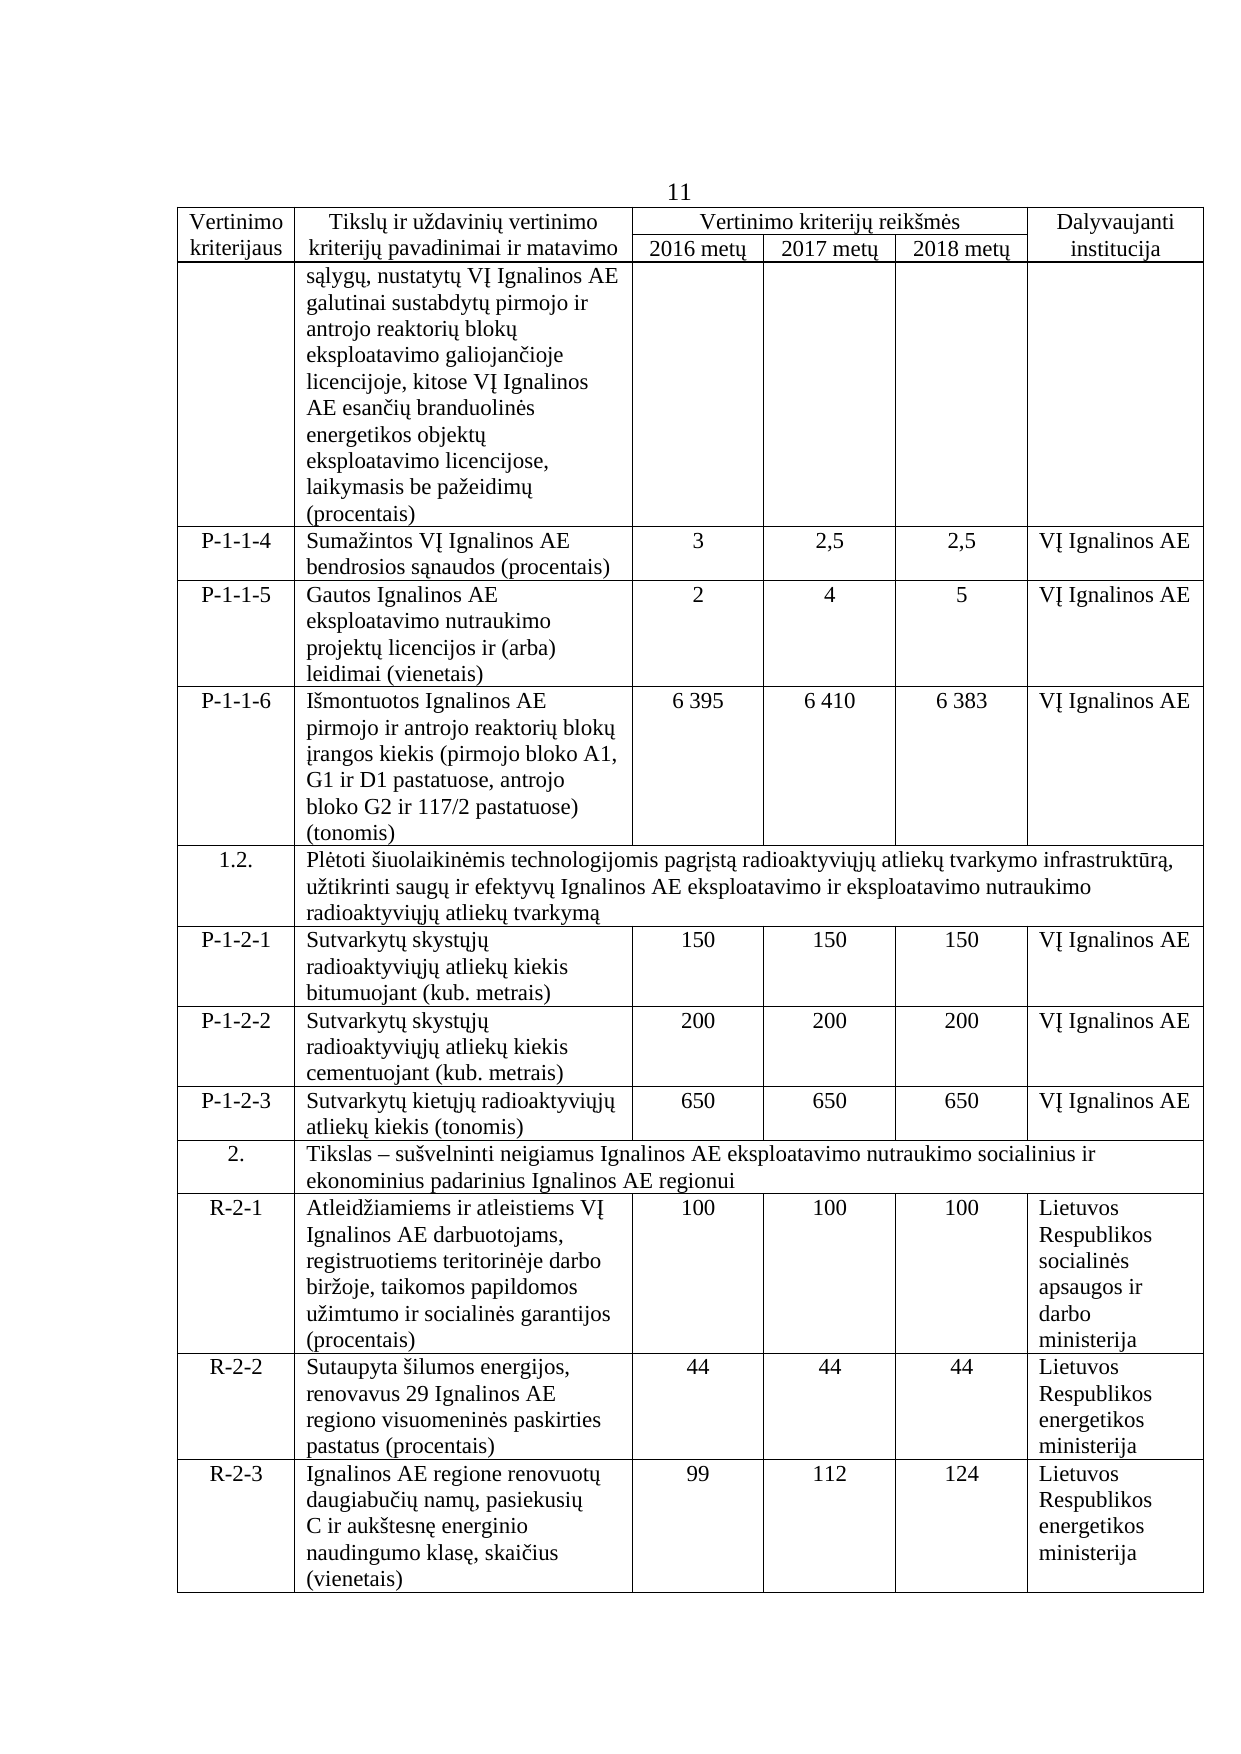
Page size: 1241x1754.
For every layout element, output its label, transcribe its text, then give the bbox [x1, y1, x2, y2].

table_cell R-2-1 [178, 1194, 294, 1352]
table_cell [1028, 263, 1203, 526]
table_cell Plėtoti šiuolaikinėmis technologijomis pagrįstą radioaktyviųjų atliekų tvarkymo infrastruktūrą, užtikrinti saugų ir efektyvų Ignalinos AE eksploatavimo ir eksploatavimo nutraukimo radioaktyviųjų atliekų tvarkymą [295, 846, 1203, 926]
table_cell R-2-3 [178, 1460, 294, 1592]
table_cell P-1-2-3 [178, 1087, 294, 1139]
table_cell 2,5 [764, 527, 895, 580]
table_cell 3 [633, 527, 763, 580]
table_cell Išmontuotos Ignalinos AE pirmojo ir antrojo reaktorių blokų įrangos kiekis (pirmojo bloko A1, G1 ir D1 pastatuose, antrojo bloko G2 ir 117/2 pastatuose) (tonomis) [295, 687, 632, 845]
table_cell Lietuvos Respublikos energetikos ministerija [1028, 1460, 1203, 1592]
table_header Tikslų ir uždavinių vertinimo kriterijų pavadinimai ir matavimo vienetai [295, 208, 632, 261]
table_cell 112 [764, 1460, 895, 1592]
table_cell 2. [178, 1141, 294, 1193]
table_cell Ignalinos AE regione renovuotų daugiabučių namų, pasiekusių C ir aukštesnę energinio naudingumo klasę, skaičius (vienetais) [295, 1460, 632, 1592]
table_cell P-1-1-3 [178, 263, 294, 526]
table_cell 150 [764, 927, 895, 1006]
table_cell Atleidžiamiems ir atleistiems VĮ Ignalinos AE darbuotojams, registruotiems teritorinėje darbo biržoje, taikomos papildomos užimtumo ir socialinės garantijos (procentais) [295, 1194, 632, 1352]
table_cell P-1-1-6 [178, 687, 294, 845]
table_cell 44 [896, 1354, 1027, 1459]
table_cell 124 [896, 1460, 1027, 1592]
table_cell Gautos Ignalinos AE eksploatavimo nutraukimo projektų licencijos ir (arba) leidimai (vienetais) [295, 581, 632, 686]
table_cell 650 [896, 1087, 1027, 1139]
table_cell VĮ Ignalinos AE [1028, 687, 1203, 845]
table_cell P-1-1-5 [178, 581, 294, 686]
table_cell Sumažintos VĮ Ignalinos AE bendrosios sąnaudos (procentais) [295, 527, 632, 580]
table_cell P-1-2-2 [178, 1007, 294, 1086]
table_cell Lietuvos Respublikos energetikos ministerija [1028, 1354, 1203, 1459]
table_cell 2016 metų [633, 235, 763, 261]
table_cell 6 395 [633, 687, 763, 845]
table_cell Sutvarkytų skystųjų radioaktyviųjų atliekų kiekis bitumuojant (kub. metrais) [295, 927, 632, 1006]
table_header Dalyvaujanti institucija [1028, 208, 1203, 261]
table_cell 2,5 [896, 527, 1027, 580]
table_cell Saugaus eksploatavimo ribų ir sąlygų, nustatytų VĮ Ignalinos AE galutinai sustabdytų pirmojo ir antrojo reaktorių blokų eksploatavimo galiojančioje licencijoje, kitose VĮ Ignalinos AE esančių branduolinės energetikos objektų eksploatavimo licencijose, laikymasis be pažeidimų (procentais) [295, 263, 632, 526]
table_cell VĮ Ignalinos AE [1028, 581, 1203, 686]
table_header Vertinimo kriterijų reikšmės [633, 208, 1027, 234]
table_cell 200 [896, 1007, 1027, 1086]
table_cell 2017 metų [764, 235, 895, 261]
table_cell 650 [633, 1087, 763, 1139]
table_cell 99 [633, 1460, 763, 1592]
table_cell VĮ Ignalinos AE [1028, 527, 1203, 580]
table_cell 100 [896, 1194, 1027, 1352]
table_cell VĮ Ignalinos AE [1028, 1087, 1203, 1139]
table_cell 150 [896, 927, 1027, 1006]
table_cell 650 [764, 1087, 895, 1139]
table_cell [633, 263, 763, 526]
table_cell 6 410 [764, 687, 895, 845]
table_cell 200 [764, 1007, 895, 1086]
table_cell 2 [633, 581, 763, 686]
table_cell VĮ Ignalinos AE [1028, 1007, 1203, 1086]
table_header Vertinimo kriterijaus kodas [178, 208, 294, 261]
table_cell 200 [633, 1007, 763, 1086]
table_cell P-1-1-4 [178, 527, 294, 580]
table_cell 5 [896, 581, 1027, 686]
table_cell Sutaupyta šilumos energijos, renovavus 29 Ignalinos AE regiono visuomeninės paskirties pastatus (procentais) [295, 1354, 632, 1459]
table_cell [764, 263, 895, 526]
table_cell 44 [633, 1354, 763, 1459]
table_cell Sutvarkytų kietųjų radioaktyviųjų atliekų kiekis (tonomis) [295, 1087, 632, 1139]
table_cell 6 383 [896, 687, 1027, 845]
table_cell 4 [764, 581, 895, 686]
table_cell Lietuvos Respublikos socialinės apsaugos ir darbo ministerija [1028, 1194, 1203, 1352]
table_cell 100 [633, 1194, 763, 1352]
table_cell 1.2. [178, 846, 294, 926]
table_cell 100 [764, 1194, 895, 1352]
table_cell 44 [764, 1354, 895, 1459]
table_cell R-2-2 [178, 1354, 294, 1459]
table_cell VĮ Ignalinos AE [1028, 927, 1203, 1006]
table_cell 150 [633, 927, 763, 1006]
table_cell Sutvarkytų skystųjų radioaktyviųjų atliekų kiekis cementuojant (kub. metrais) [295, 1007, 632, 1086]
table_cell Tikslas ‒ sušvelninti neigiamus Ignalinos AE eksploatavimo nutraukimo socialinius ir ekonominius padarinius Ignalinos AE regionui [295, 1141, 1203, 1193]
table_cell 2018 metų [896, 235, 1027, 261]
table_cell P-1-2-1 [178, 927, 294, 1006]
table_cell [896, 263, 1027, 526]
